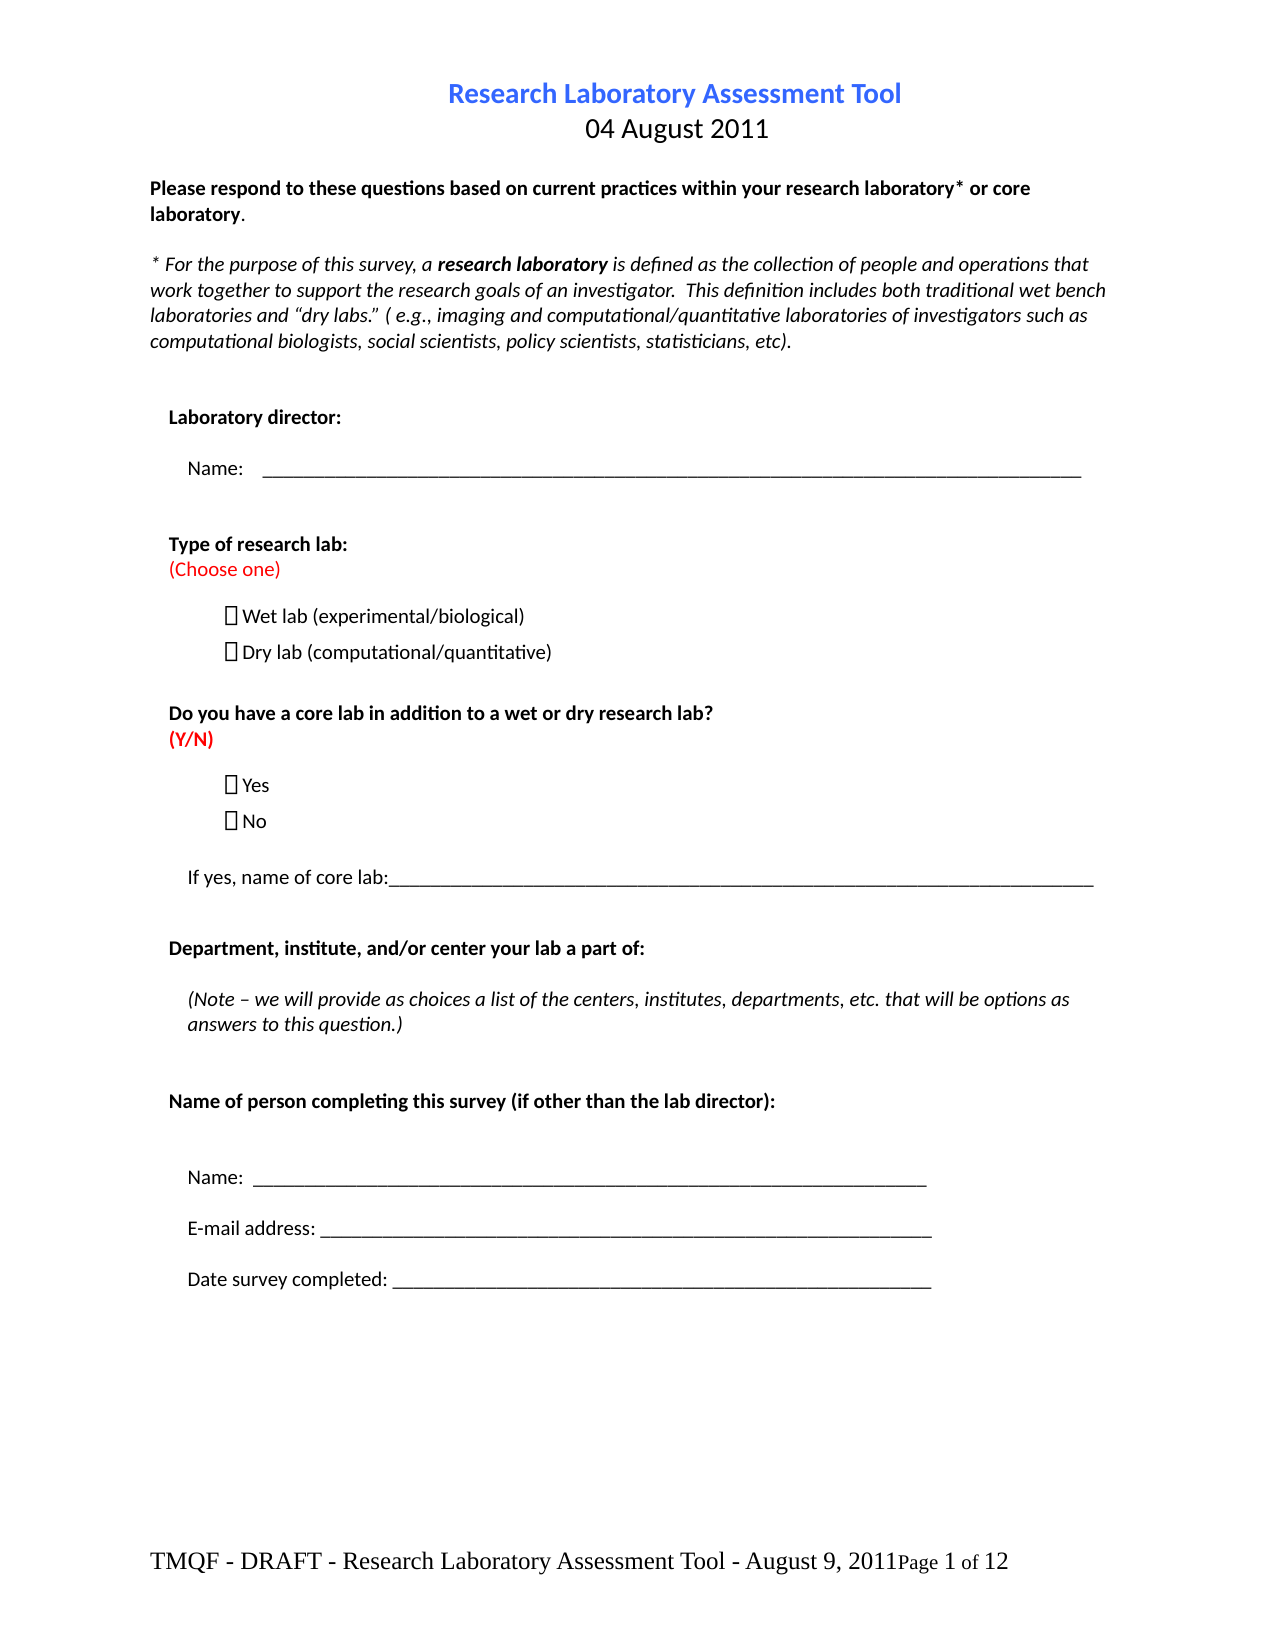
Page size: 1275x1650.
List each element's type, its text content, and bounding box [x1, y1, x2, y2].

list Department, institute, and/or center your lab a part of: [169, 935, 1125, 961]
text ⎕ Wet lab (experimental/biological) [187, 602, 1125, 628]
list Date survey completed: ____________________________________________________ [187, 1266, 1125, 1291]
list E-mail address: ___________________________________________________________ [187, 1215, 1125, 1240]
list Please respond to these questions based on current practices within your research laboratory* or core laboratory. [150, 175, 1125, 226]
list If yes, name of core lab:____________________________________________________________________ [187, 864, 1125, 890]
list (Note – we will provide as choices a list of the centers, institutes, departments, etc. that will be options as answers to this question.) [187, 986, 1125, 1037]
list (Y/N) [169, 726, 1125, 751]
list Name: _______________________________________________________________________________ [187, 455, 1125, 480]
text * For the purpose of this survey, a research laboratory is defined as the collection of people and operations that work together to support the research goals of an investigator. This definition includes both traditional wet bench laboratories and “dry labs.” ( e.g., imaging and computational/quantitative laboratories of investigators such as computational biologists, social scientists, policy scientists, statisticians, etc). [150, 252, 1125, 353]
text ⎕ No [187, 808, 1125, 833]
list Name: _________________________________________________________________ [187, 1164, 1125, 1189]
text ⎕ Dry lab (computational/quantitative) [187, 639, 1125, 664]
list Laboratory director: [169, 404, 1125, 429]
list Do you have a core lab in addition to a wet or dry research lab? [169, 700, 1125, 726]
text Name of person completing this survey (if other than the lab director): [169, 1088, 1125, 1113]
text ⎕ Yes [187, 771, 1125, 797]
text (Choose one) [169, 557, 1125, 582]
text Type of research lab: [169, 531, 1125, 557]
